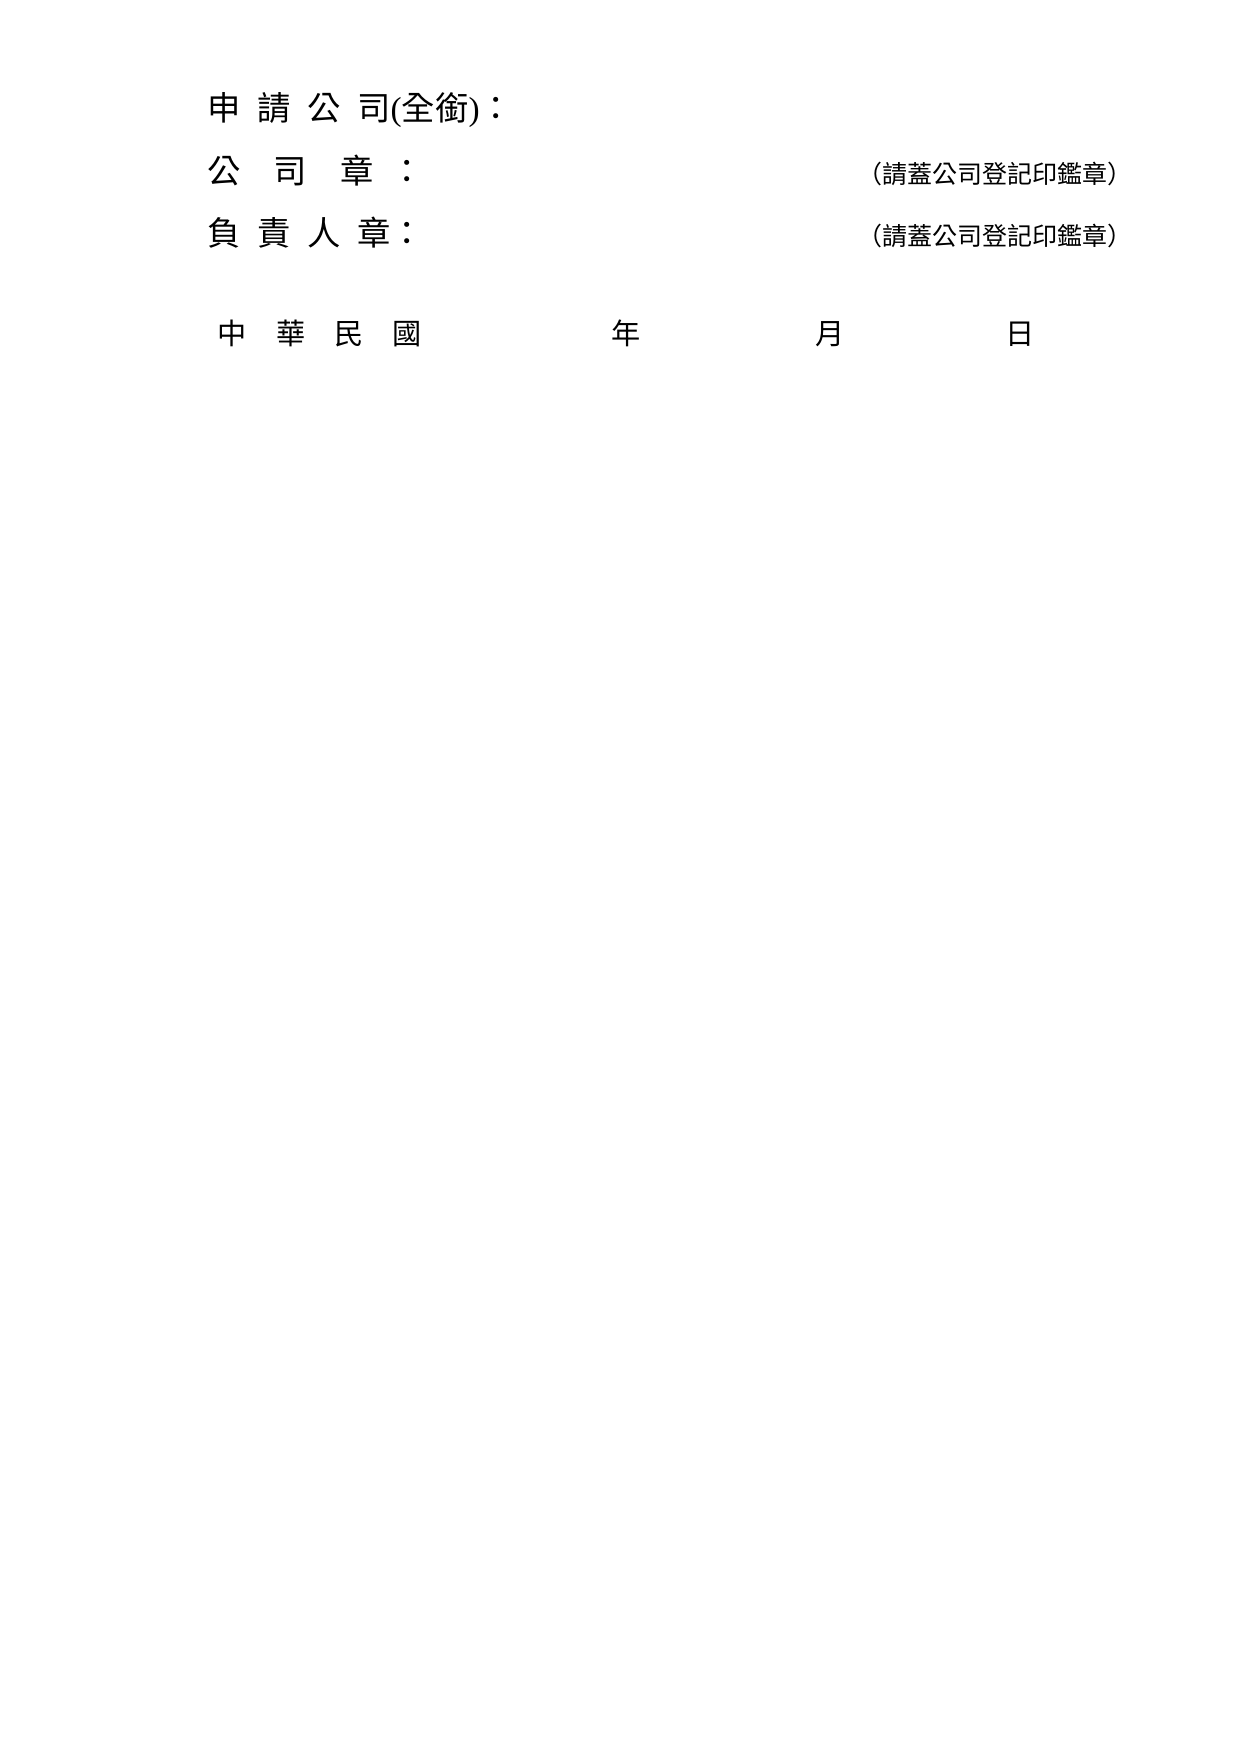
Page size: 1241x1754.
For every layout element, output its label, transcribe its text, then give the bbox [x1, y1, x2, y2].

text 公 司 章 ： （請蓋公司登記印鑑章） [207, 127, 1181, 189]
text 負 責 人 章： （請蓋公司登記印鑑章） [207, 189, 1181, 252]
text 中 華 民 國 年 月 日 [217, 310, 1103, 353]
text 申 請 公 司(全銜)： [207, 64, 1181, 127]
